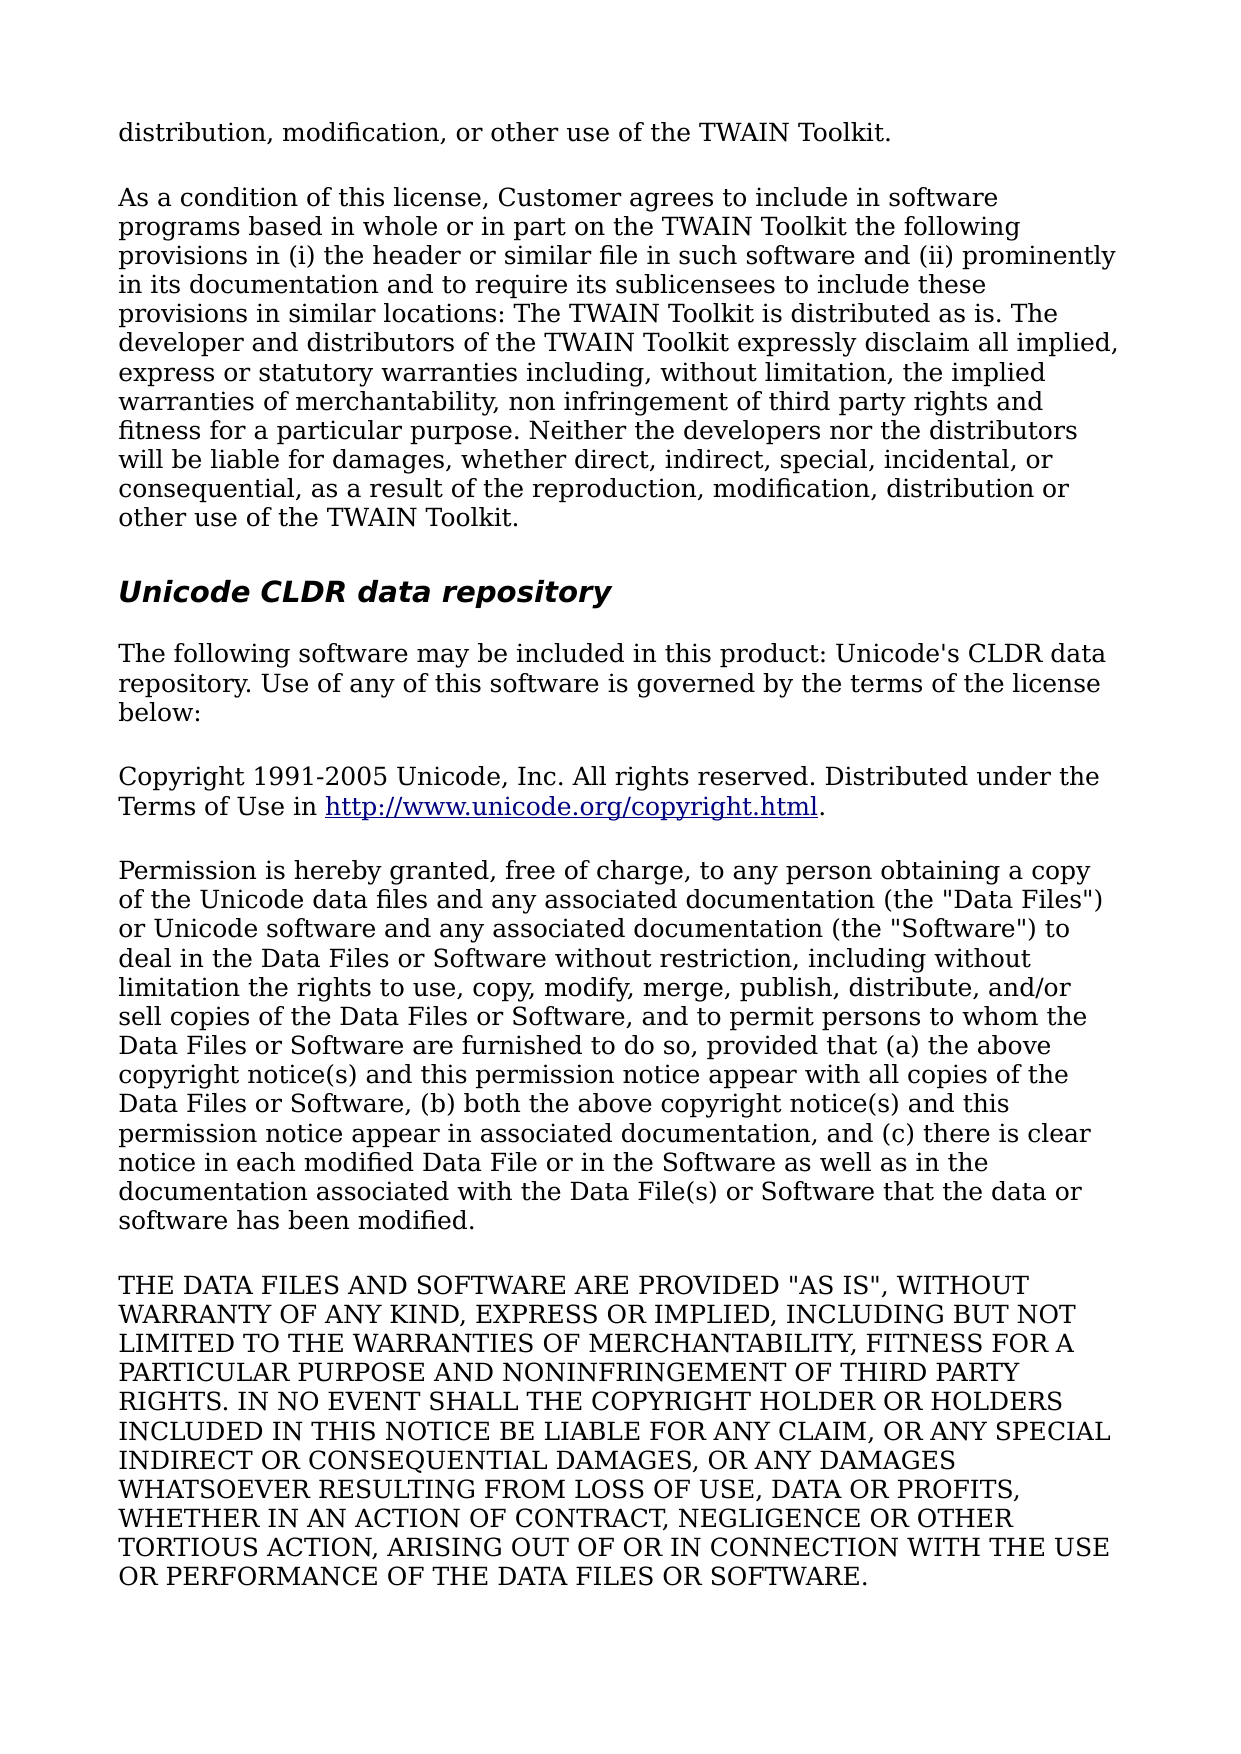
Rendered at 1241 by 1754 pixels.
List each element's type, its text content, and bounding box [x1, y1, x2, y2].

subtitle Unicode CLDR data repository [118, 575, 1122, 609]
text Copyright 1991-2005 Unicode, Inc. All rights reserved. Distributed under the Terms of Use in http://www.unicode.org/copyright.html. [118, 762, 1122, 821]
text As a condition of this license, Customer agrees to include in software programs based in whole or in part on the TWAIN Toolkit the following provisions in (i) the header or similar file in such software and (ii) prominently in its documentation and to require its sublicensees to include these provisions in similar locations: The TWAIN Toolkit is distributed as is. The developer and distributors of the TWAIN Toolkit expressly disclaim all implied, express or statutory warranties including, without limitation, the implied warranties of merchantability, non infringement of third party rights and fitness for a particular purpose. Neither the developers nor the distributors will be liable for damages, whether direct, indirect, special, incidental, or consequential, as a result of the reproduction, modification, distribution or other use of the TWAIN Toolkit. [118, 183, 1122, 533]
text Permission is hereby granted, free of charge, to any person obtaining a copy of the Unicode data files and any associated documentation (the "Data Files") or Unicode software and any associated documentation (the "Software") to deal in the Data Files or Software without restriction, including without limitation the rights to use, copy, modify, merge, publish, distribute, and/or sell copies of the Data Files or Software, and to permit persons to whom the Data Files or Software are furnished to do so, provided that (a) the above copyright notice(s) and this permission notice appear with all copies of the Data Files or Software, (b) both the above copyright notice(s) and this permission notice appear in associated documentation, and (c) there is clear notice in each modified Data File or in the Software as well as in the documentation associated with the Data File(s) or Software that the data or software has been modified. [118, 856, 1122, 1235]
text THE DATA FILES AND SOFTWARE ARE PROVIDED "AS IS", WITHOUT WARRANTY OF ANY KIND, EXPRESS OR IMPLIED, INCLUDING BUT NOT LIMITED TO THE WARRANTIES OF MERCHANTABILITY, FITNESS FOR A PARTICULAR PURPOSE AND NONINFRINGEMENT OF THIRD PARTY RIGHTS. IN NO EVENT SHALL THE COPYRIGHT HOLDER OR HOLDERS INCLUDED IN THIS NOTICE BE LIABLE FOR ANY CLAIM, OR ANY SPECIAL INDIRECT OR CONSEQUENTIAL DAMAGES, OR ANY DAMAGES WHATSOEVER RESULTING FROM LOSS OF USE, DATA OR PROFITS, WHETHER IN AN ACTION OF CONTRACT, NEGLIGENCE OR OTHER TORTIOUS ACTION, ARISING OUT OF OR IN CONNECTION WITH THE USE OR PERFORMANCE OF THE DATA FILES OR SOFTWARE. [118, 1271, 1122, 1592]
text The following software may be included in this product: Unicode's CLDR data repository. Use of any of this software is governed by the terms of the license below: [118, 639, 1122, 727]
text distribution, modification, or other use of the TWAIN Toolkit. [118, 118, 1122, 147]
